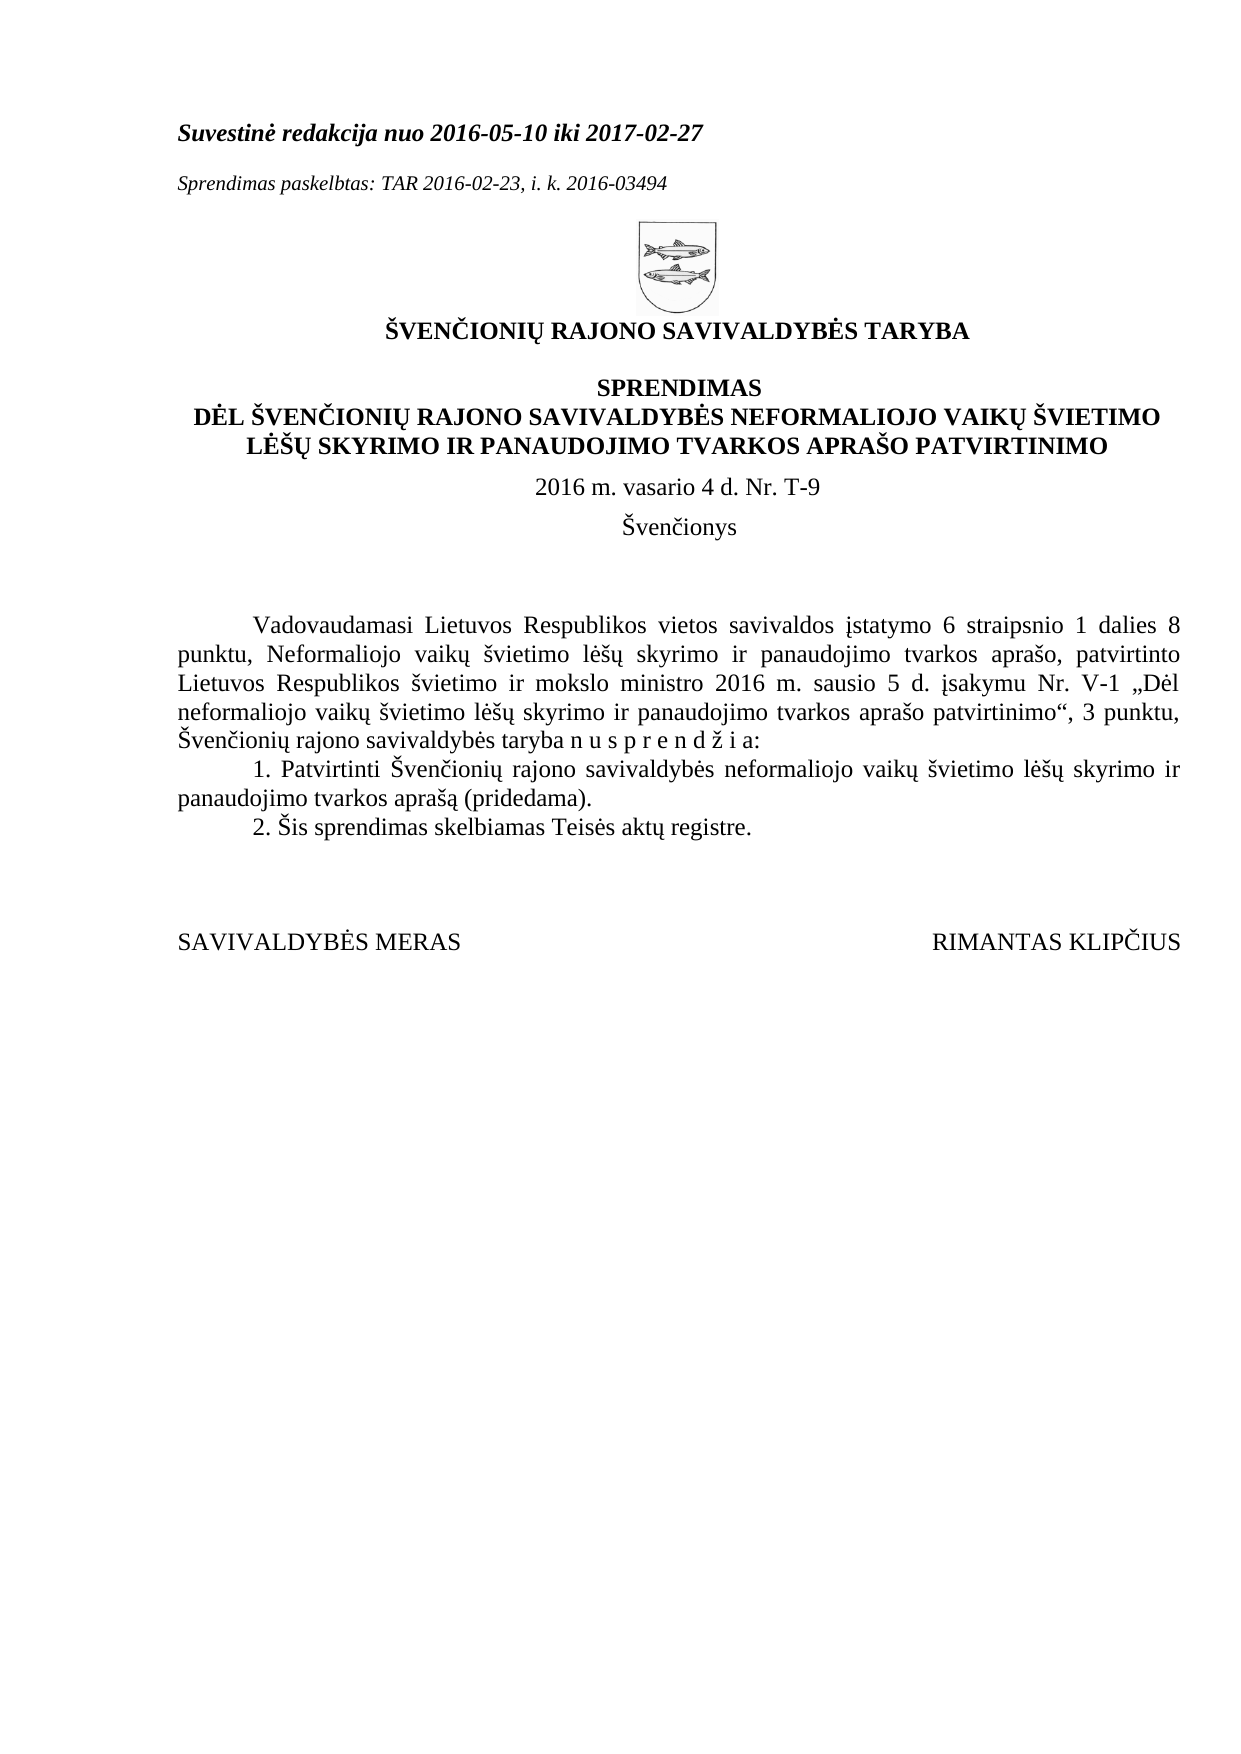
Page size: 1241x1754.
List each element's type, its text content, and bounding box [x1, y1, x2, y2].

text 2016 m. vasario 4 d. Nr. T-9 [174, 472, 1181, 500]
text Švenčionys [177, 512, 1181, 541]
text ŠVENČIONIŲ RAJONO SAVIVALDYBĖS TARYBA [174, 316, 1181, 345]
text SPRENDIMAS [177, 373, 1181, 402]
text 2. Šis sprendimas skelbiamas Teisės aktų registre. [177, 812, 1181, 841]
text 1. Patvirtinti Švenčionių rajono savivaldybės neformaliojo vaikų švietimo lėšų skyrimo ir panaudojimo tvarkos aprašą (pridedama). [177, 754, 1181, 812]
text Sprendimas paskelbtas: TAR 2016-02-23, i. k. 2016-03494 [177, 171, 1181, 195]
text dėl ŠVENČIONIŲ RAJONO SAVIVALDYBĖS NEFORMALIOJO VAIKŲ ŠVIETIMO LĖŠŲ SKYRIMO IR PANAUDOJIMO TVARKOS APRAŠO PATVIRTINIMO [174, 402, 1181, 460]
text Suvestinė redakcija nuo 2016-05-10 iki 2017-02-27 [177, 118, 1181, 147]
text Vadovaudamasi Lietuvos Respublikos vietos savivaldos įstatymo 6 straipsnio 1 dalies 8 punktu, Neformaliojo vaikų švietimo lėšų skyrimo ir panaudojimo tvarkos aprašo, patvirtinto Lietuvos Respublikos švietimo ir mokslo ministro 2016 m. sausio 5 d. įsakymu Nr. V-1 „Dėl neformaliojo vaikų švietimo lėšų skyrimo ir panaudojimo tvarkos aprašo patvirtinimo“, 3 punktu, Švenčionių rajono savivaldybės taryba n u s p r e n d ž i a: [177, 611, 1181, 754]
text SAVIVALDYBĖS MERAS RIMANTAS KLIPČIUS [177, 927, 1181, 956]
